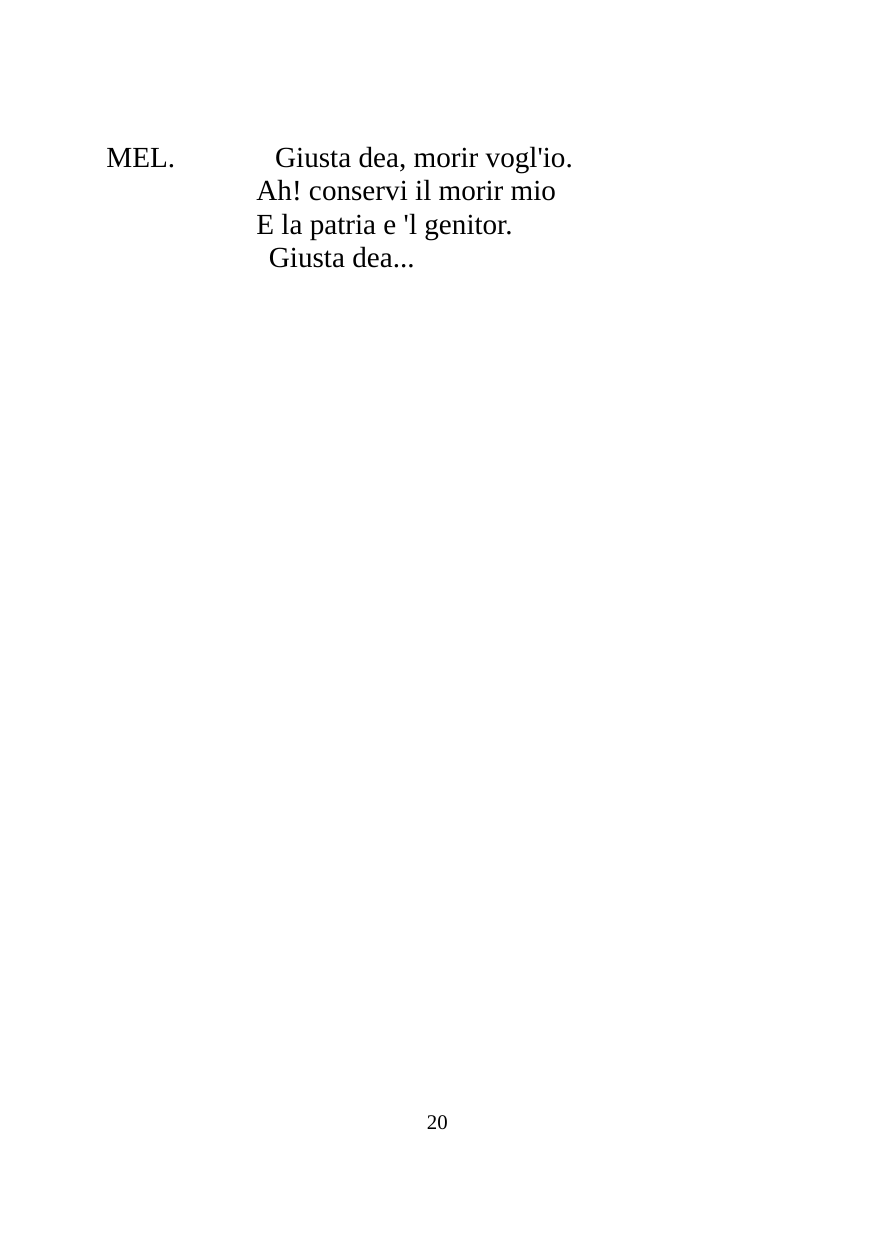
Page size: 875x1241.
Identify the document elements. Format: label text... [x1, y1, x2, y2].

text Ah! conservi il morir mio [256, 173, 768, 207]
text Giusta dea... [269, 240, 768, 274]
text E la patria e 'l genitor. [256, 207, 768, 240]
text MEL. Giusta dea, morir vogl'io. [106, 140, 768, 173]
